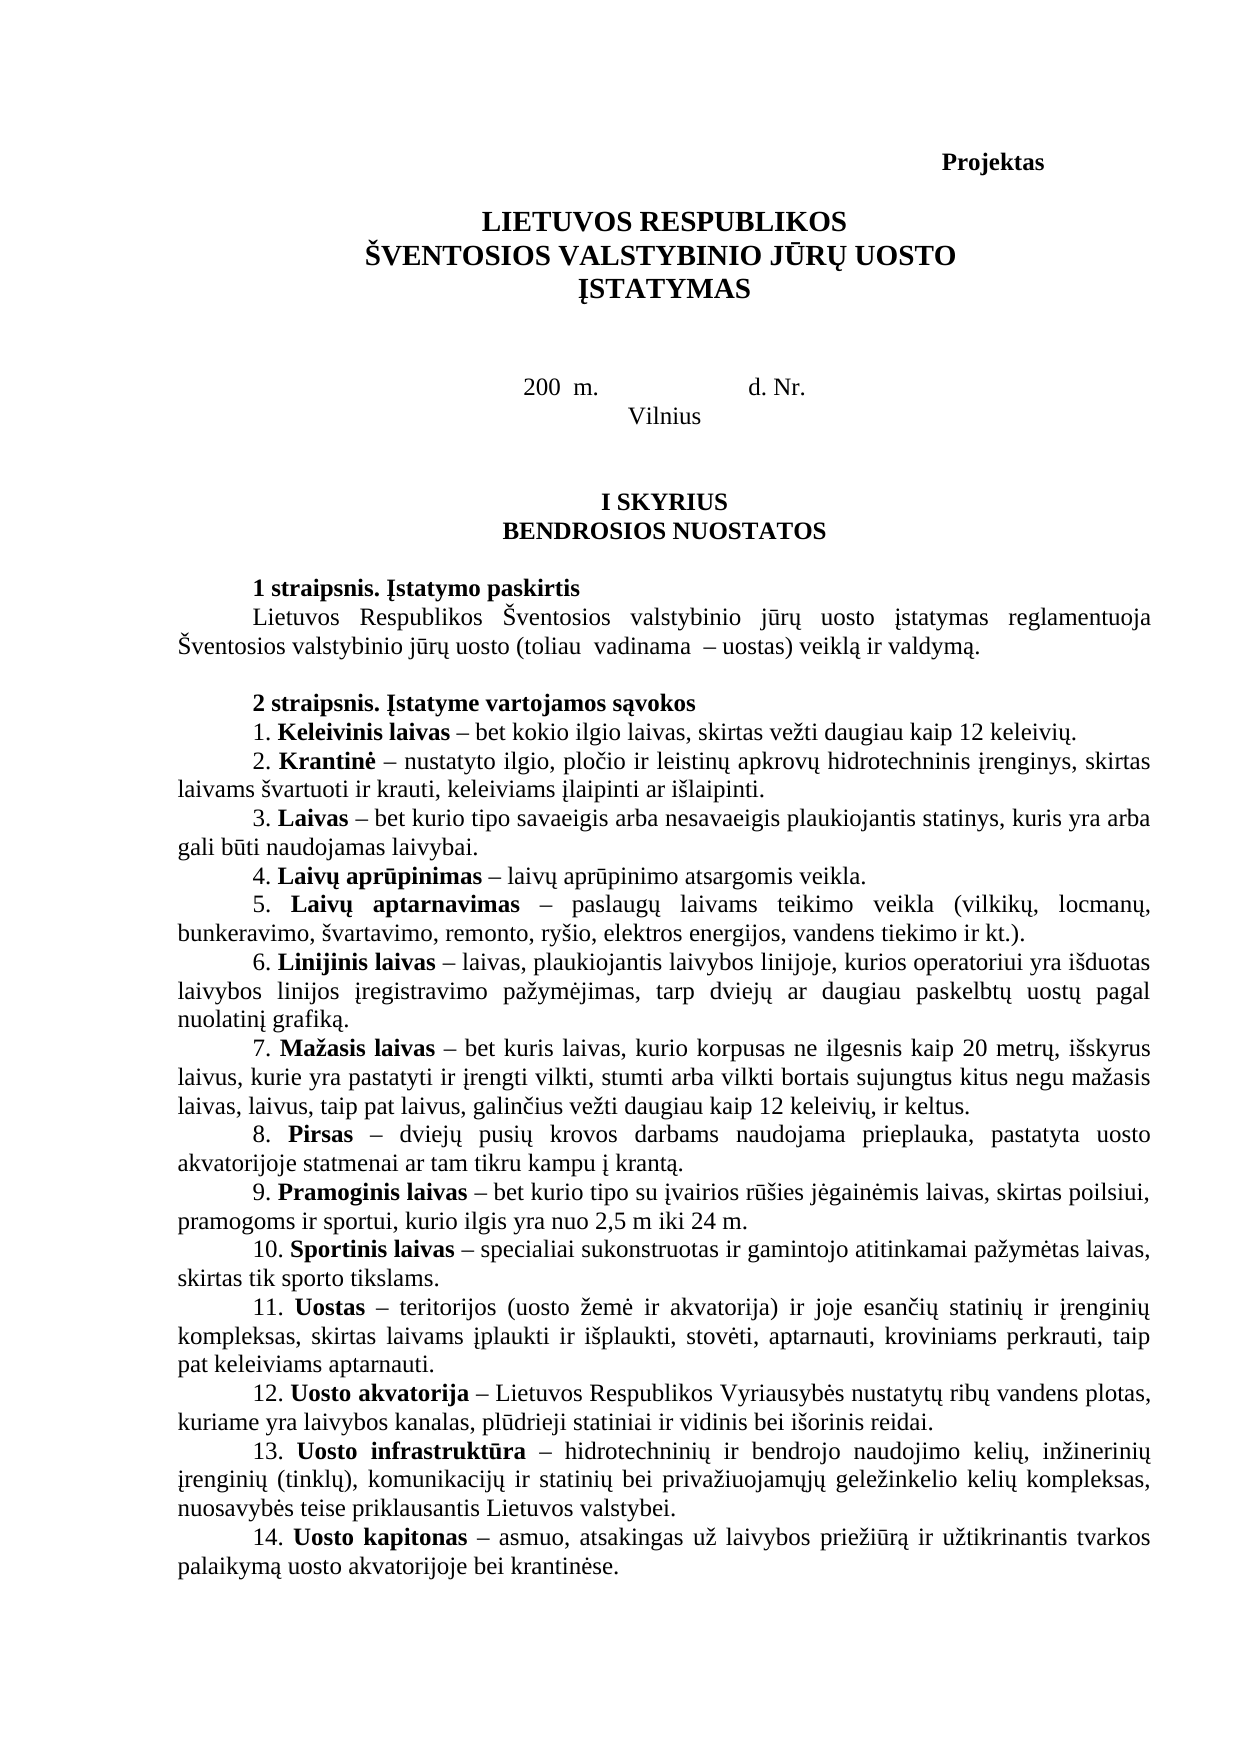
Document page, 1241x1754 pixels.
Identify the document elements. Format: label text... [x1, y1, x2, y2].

text 4. Laivų aprūpinimas – laivų aprūpinimo atsargomis veikla. [177, 861, 1152, 889]
text 200 m. d. Nr. [177, 372, 1152, 401]
text 2 straipsnis. Įstatyme vartojamos sąvokos [177, 688, 1152, 717]
text 3. Laivas – bet kurio tipo savaeigis arba nesavaeigis plaukiojantis statinys, kuris yra arba gali būti naudojamas laivybai. [177, 803, 1152, 861]
text ĮSTATYMAS [177, 271, 1152, 305]
text 7. Mažasis laivas – bet kuris laivas, kurio korpusas ne ilgesnis kaip 20 metrų, išskyrus laivus, kurie yra pastatyti ir įrengti vilkti, stumti arba vilkti bortais sujungtus kitus negu mažasis laivas, laivus, taip pat laivus, galinčius vežti daugiau kaip 12 keleivių, ir keltus. [177, 1033, 1152, 1119]
text LIETUVOS RESPUBLIKOS [177, 204, 1152, 238]
text ŠVENTOSIOS VALSTYBINIO JŪRŲ UOSTO [177, 238, 1152, 271]
text 2. Krantinė – nustatyto ilgio, pločio ir leistinų apkrovų hidrotechninis įrenginys, skirtas laivams švartuoti ir krauti, keleiviams įlaipinti ar išlaipinti. [177, 746, 1152, 803]
text Lietuvos Respublikos Šventosios valstybinio jūrų uosto įstatymas reglamentuoja Šventosios valstybinio jūrų uosto (toliau vadinama – uostas) veiklą ir valdymą. [177, 602, 1152, 659]
text BENDROSIOS NUOSTATOS [177, 516, 1152, 544]
text 9. Pramoginis laivas – bet kurio tipo su įvairios rūšies jėgainėmis laivas, skirtas poilsiui, pramogoms ir sportui, kurio ilgis yra nuo 2,5 m iki 24 m. [177, 1177, 1152, 1234]
text 6. Linijinis laivas – laivas, plaukiojantis laivybos linijoje, kurios operatoriui yra išduotas laivybos linijos įregistravimo pažymėjimas, tarp dviejų ar daugiau paskelbtų uostų pagal nuolatinį grafiką. [177, 947, 1152, 1033]
text 11. Uostas – teritorijos (uosto žemė ir akvatorija) ir joje esančių statinių ir įrenginių kompleksas, skirtas laivams įplaukti ir išplaukti, stovėti, aptarnauti, kroviniams perkrauti, taip pat keleiviams aptarnauti. [177, 1292, 1152, 1378]
text 12. Uosto akvatorija – Lietuvos Respublikos Vyriausybės nustatytų ribų vandens plotas, kuriame yra laivybos kanalas, plūdrieji statiniai ir vidinis bei išorinis reidai. [177, 1378, 1152, 1436]
text 5. Laivų aptarnavimas – paslaugų laivams teikimo veikla (vilkikų, locmanų, bunkeravimo, švartavimo, remonto, ryšio, elektros energijos, vandens tiekimo ir kt.). [177, 889, 1152, 947]
table_header Projektas [794, 118, 1178, 204]
text Vilnius [177, 401, 1152, 429]
text 10. Sportinis laivas – specialiai sukonstruotas ir gamintojo atitinkamai pažymėtas laivas, skirtas tik sporto tikslams. [177, 1234, 1152, 1292]
text 13. Uosto infrastruktūra – hidrotechninių ir bendrojo naudojimo kelių, inžinerinių įrenginių (tinklų), komunikacijų ir statinių bei privažiuojamųjų geležinkelio kelių kompleksas, nuosavybės teise priklausantis Lietuvos valstybei. [177, 1436, 1152, 1522]
text 14. Uosto kapitonas – asmuo, atsakingas už laivybos priežiūrą ir užtikrinantis tvarkos palaikymą uosto akvatorijoje bei krantinėse. [177, 1522, 1152, 1579]
text 8. Pirsas – dviejų pusių krovos darbams naudojama prieplauka, pastatyta uosto akvatorijoje statmenai ar tam tikru kampu į krantą. [177, 1119, 1152, 1177]
text 1 straipsnis. Įstatymo paskirtis [177, 573, 1152, 602]
text 1. Keleivinis laivas – bet kokio ilgio laivas, skirtas vežti daugiau kaip 12 keleivių. [177, 717, 1152, 746]
text I SKYRIUS [177, 487, 1152, 516]
